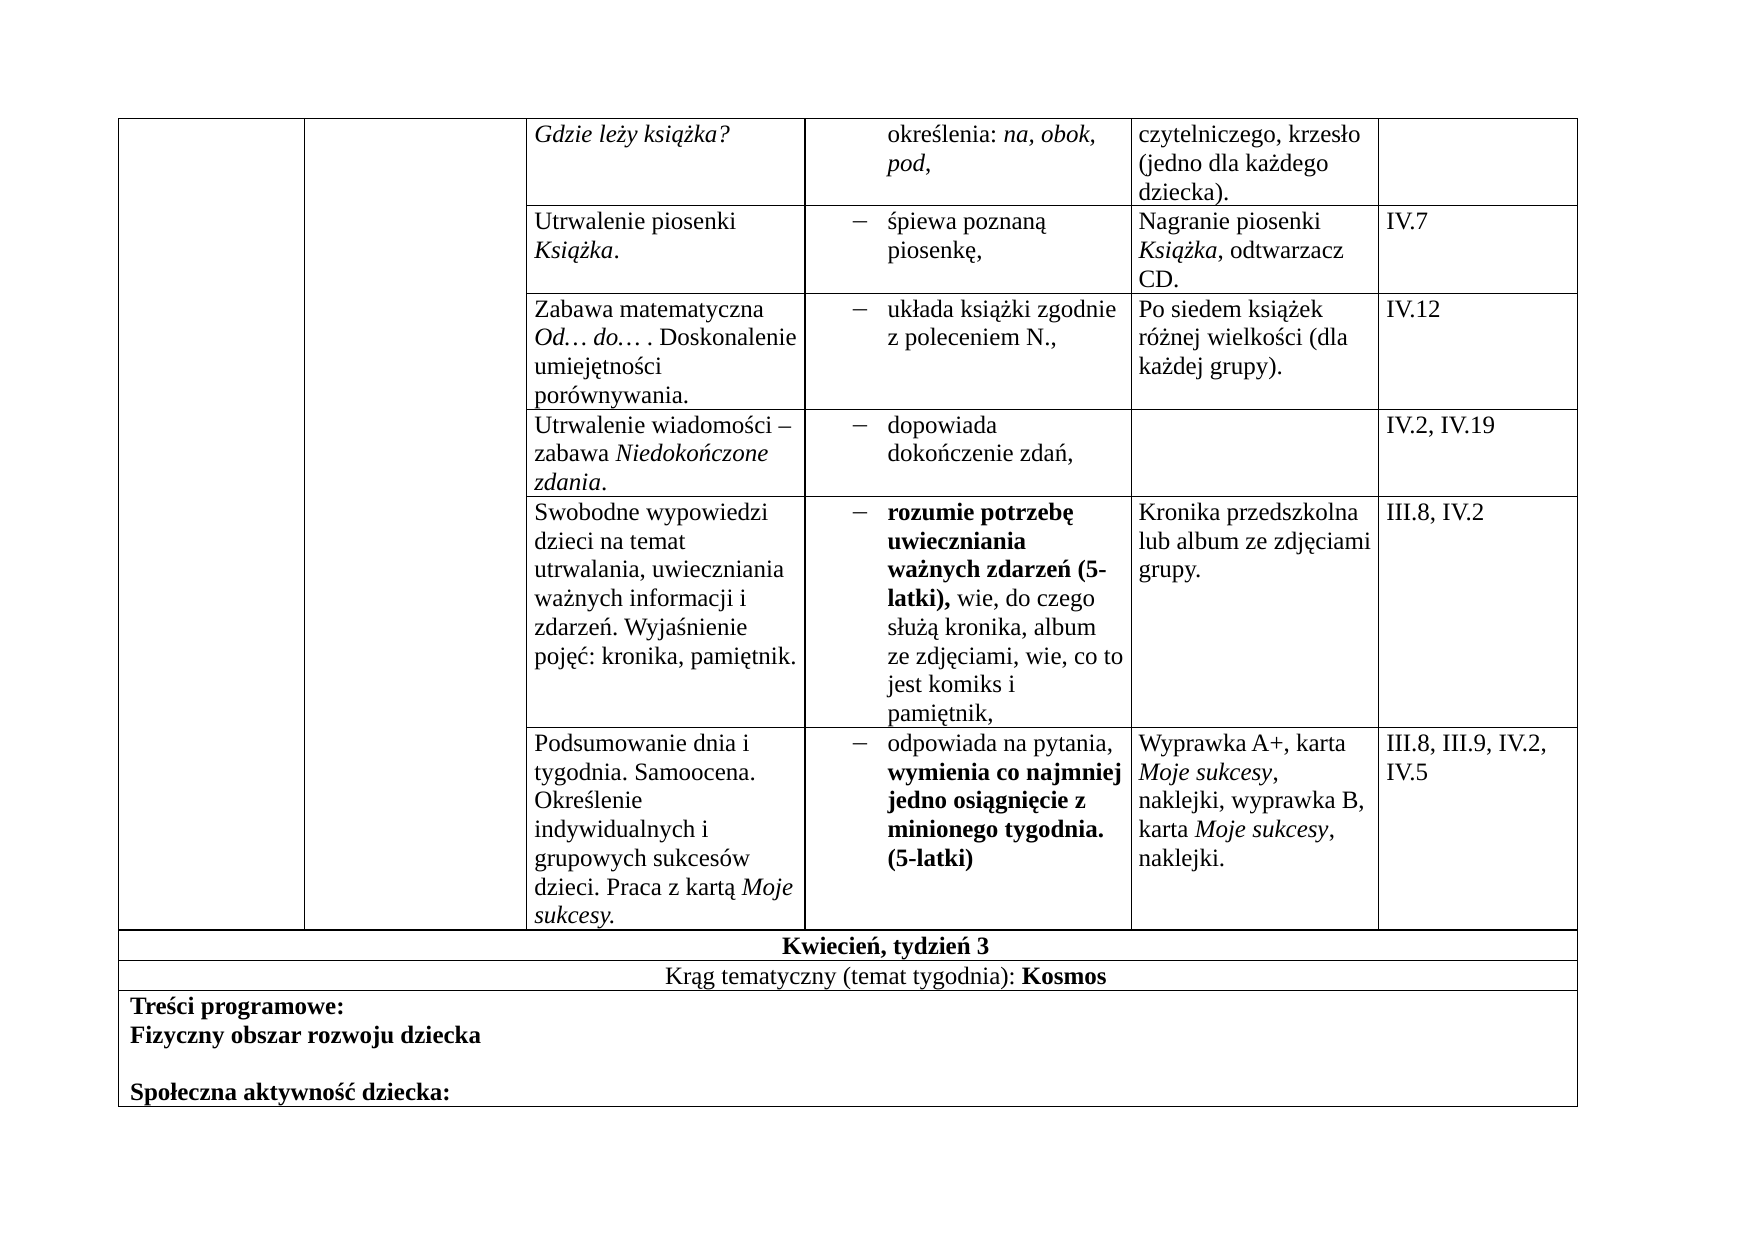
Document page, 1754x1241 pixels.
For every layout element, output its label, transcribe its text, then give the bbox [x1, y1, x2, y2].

table_cell III.8, IV.2 [1379, 497, 1577, 727]
table_cell IV.2, IV.19 [1379, 410, 1577, 496]
table_cell Zabawa matematyczna Od… do… . Doskonalenie umiejętności porównywania. [527, 294, 804, 409]
table_cell Utrwalenie wiadomości – zabawa Niedokończone zdania. [527, 410, 804, 496]
table_cell Nagranie piosenki Książka, odtwarzacz CD. [1132, 206, 1378, 293]
table_cell Podsumowanie dnia i tygodnia. Samoocena. Określenie indywidualnych i grupowych sukcesów dzieci. Praca z kartą Moje sukcesy. [527, 728, 804, 929]
table_cell odpowiada na pytania, wymienia co najmniej jedno osiągnięcie z minionego tygodnia. (5-latki) [806, 728, 1131, 929]
table_cell [1132, 410, 1378, 496]
table_cell układa książki zgodnie z poleceniem N., [806, 294, 1131, 409]
table_cell dopowiada dokończenie zdań, [806, 410, 1131, 496]
table_cell Po siedem książek różnej wielkości (dla każdej grupy). [1132, 294, 1378, 409]
table_cell Wyprawka A+, karta Moje sukcesy, naklejki, wyprawka B, karta Moje sukcesy, naklejki. [1132, 728, 1378, 929]
table_header Kwiecień, tydzień 3 [119, 931, 1577, 960]
table_cell Kronika przedszkolna lub album ze zdjęciami grupy. [1132, 497, 1378, 727]
table_cell [1379, 119, 1577, 205]
table_cell czytelniczego, krzesło (jedno dla każdego dziecka). [1132, 119, 1378, 205]
table_cell IV.7 [1379, 206, 1577, 293]
table_cell określenia: na, obok, pod, [806, 119, 1131, 205]
table_cell IV.12 [1379, 294, 1577, 409]
table_cell Utrwalenie piosenki Książka. [527, 206, 804, 293]
table_cell śpiewa poznaną piosenkę, [806, 206, 1131, 293]
table_cell rozumie potrzebę uwieczniania ważnych zdarzeń (5-latki), wie, do czego służą kronika, album ze zdjęciami, wie, co to jest komiks i pamiętnik, [806, 497, 1131, 727]
table_cell Gdzie leży książka? [527, 119, 804, 205]
table_cell Krąg tematyczny (temat tygodnia): Kosmos [119, 961, 1577, 990]
table_cell III.8, III.9, IV.2, IV.5 [1379, 728, 1577, 929]
table_cell Swobodne wypowiedzi dzieci na temat utrwalania, uwieczniania ważnych informacji i zdarzeń. Wyjaśnienie pojęć: kronika, pamiętnik. [527, 497, 804, 727]
